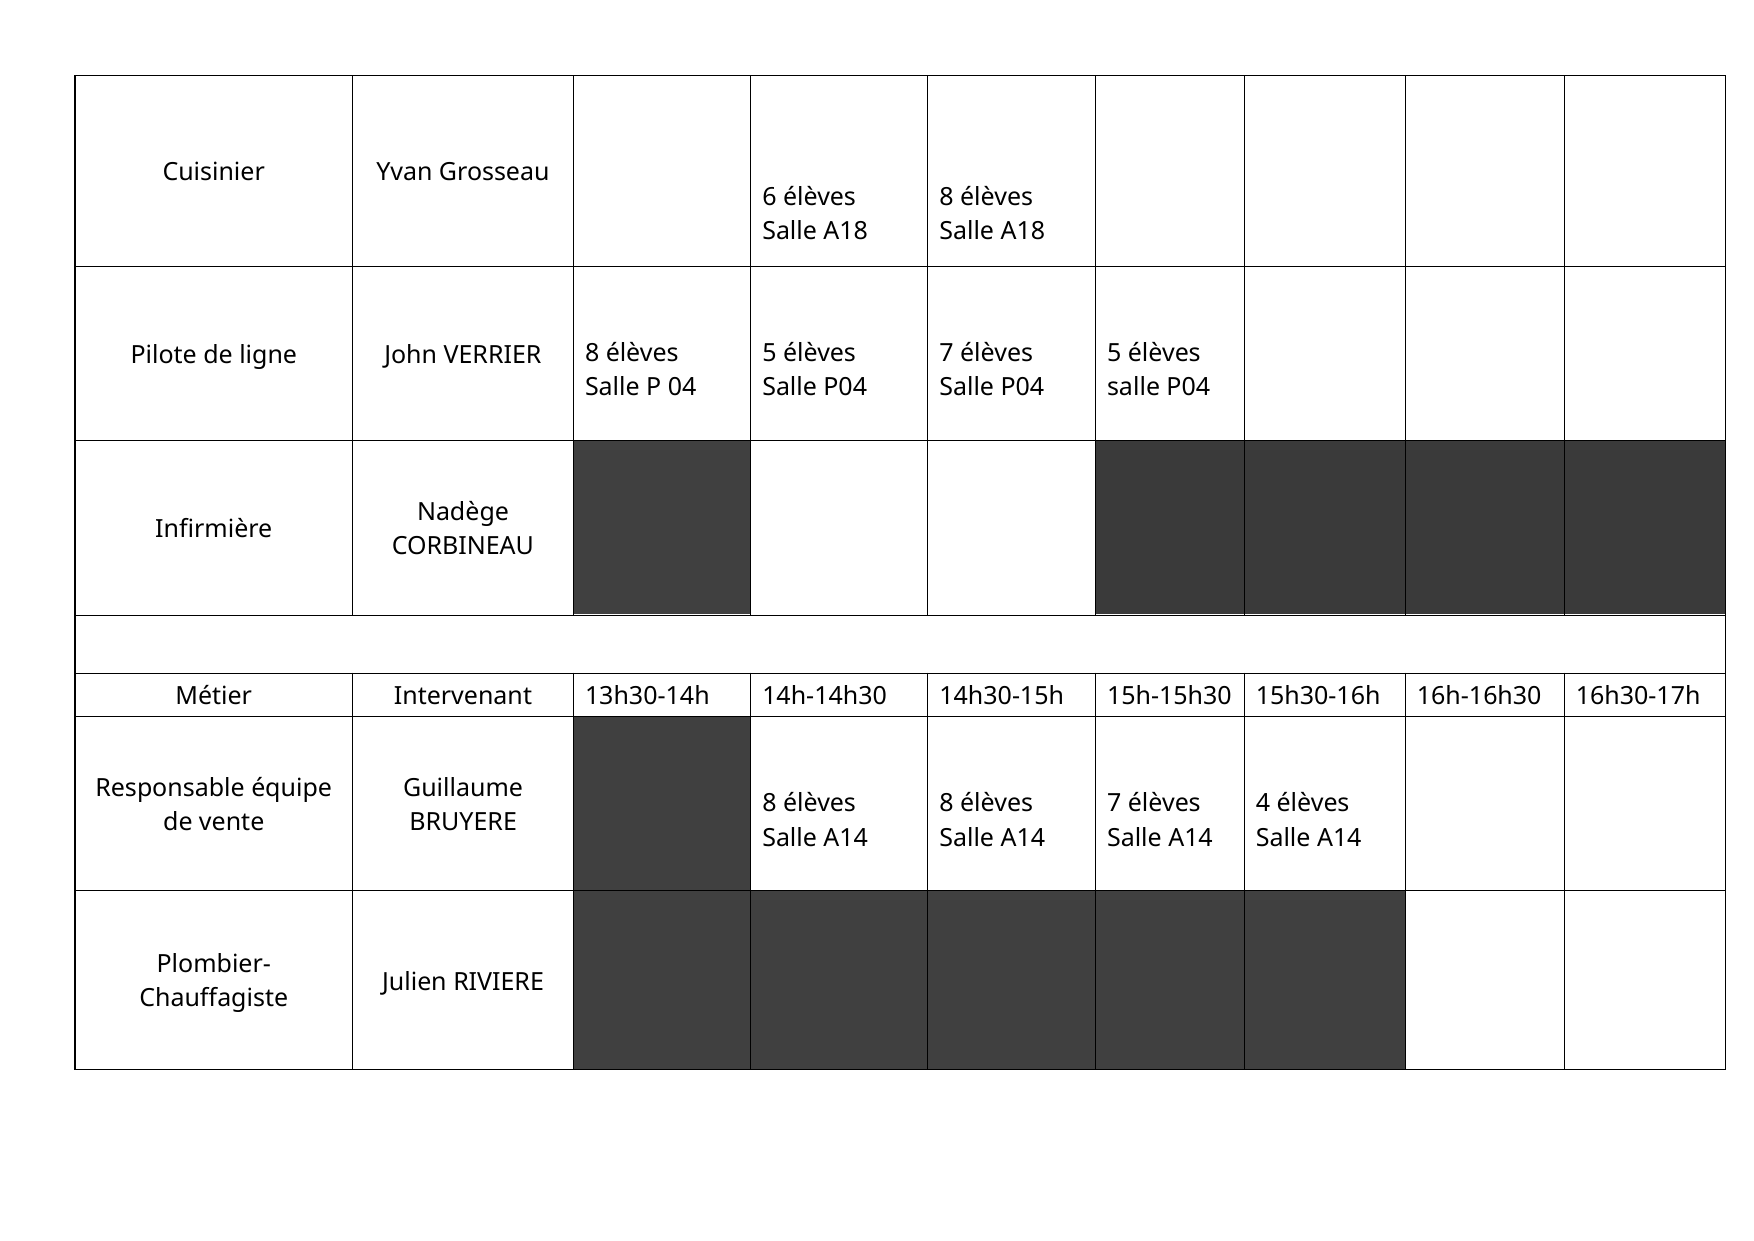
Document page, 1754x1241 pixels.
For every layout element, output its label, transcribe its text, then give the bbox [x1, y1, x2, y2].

table_cell Intervenant [353, 674, 573, 716]
table_cell [1406, 267, 1564, 440]
table_cell Julien RIVIERE [353, 891, 573, 1069]
table_cell Yvan Grosseau [353, 76, 573, 266]
table_cell 15h30-16h [1245, 674, 1405, 716]
table_cell [1245, 267, 1405, 440]
table_cell 8 élèves Salle A14 [751, 717, 927, 890]
table_cell [1565, 891, 1725, 1069]
table_cell Pilote de ligne [76, 267, 352, 440]
table_cell Responsable équipe de vente [76, 717, 352, 890]
table_cell 7 élèves Salle A14 [1096, 717, 1244, 890]
table_cell 14h30-15h [928, 674, 1095, 716]
table_cell 4 élèves Salle A14 [1245, 717, 1405, 890]
table_cell Nadège CORBINEAU [353, 441, 573, 614]
table_cell Métier [76, 674, 352, 716]
table_cell [751, 441, 927, 614]
table_cell [751, 891, 927, 1069]
table_cell 16h30-17h [1565, 674, 1725, 716]
table_cell [1406, 717, 1564, 890]
table_cell [1245, 891, 1405, 1069]
table_cell 6 élèves Salle A18 [751, 76, 927, 266]
table_cell 5 élèves salle P04 [1096, 267, 1244, 440]
table_cell 5 élèves Salle P04 [751, 267, 927, 440]
table_cell 7 élèves Salle P04 [928, 267, 1095, 440]
table_cell Infirmière [76, 441, 352, 614]
table_cell [928, 891, 1095, 1069]
table_cell [1565, 267, 1725, 440]
table_cell [1096, 441, 1244, 614]
table_cell 8 élèves Salle A18 [928, 76, 1095, 266]
table_cell 13h30-14h [574, 674, 750, 716]
table_cell [1406, 76, 1564, 266]
table_cell [1245, 441, 1405, 614]
table_cell Plombier-Chauffagiste [76, 891, 352, 1069]
table_cell 16h-16h30 [1406, 674, 1564, 716]
table_cell 8 élèves Salle A14 [928, 717, 1095, 890]
table_cell [574, 891, 750, 1069]
table_cell John VERRIER [353, 267, 573, 440]
table_cell [928, 441, 1095, 614]
table_cell [1406, 441, 1564, 614]
table_cell 14h-14h30 [751, 674, 927, 716]
table_cell [574, 76, 750, 266]
table_cell [574, 441, 750, 614]
table_cell [574, 717, 750, 890]
table_cell 8 élèves Salle P 04 [574, 267, 750, 440]
table_cell Cuisinier [76, 76, 352, 266]
table_cell [1245, 76, 1405, 266]
table_cell [1406, 891, 1564, 1069]
table_cell [1096, 76, 1244, 266]
table_cell Guillaume BRUYERE [353, 717, 573, 890]
table_cell 15h-15h30 [1096, 674, 1244, 716]
table_cell [1096, 891, 1244, 1069]
table_cell [1565, 441, 1725, 614]
table_cell [1565, 717, 1725, 890]
table_cell [76, 616, 1725, 672]
table_cell [1565, 76, 1725, 266]
